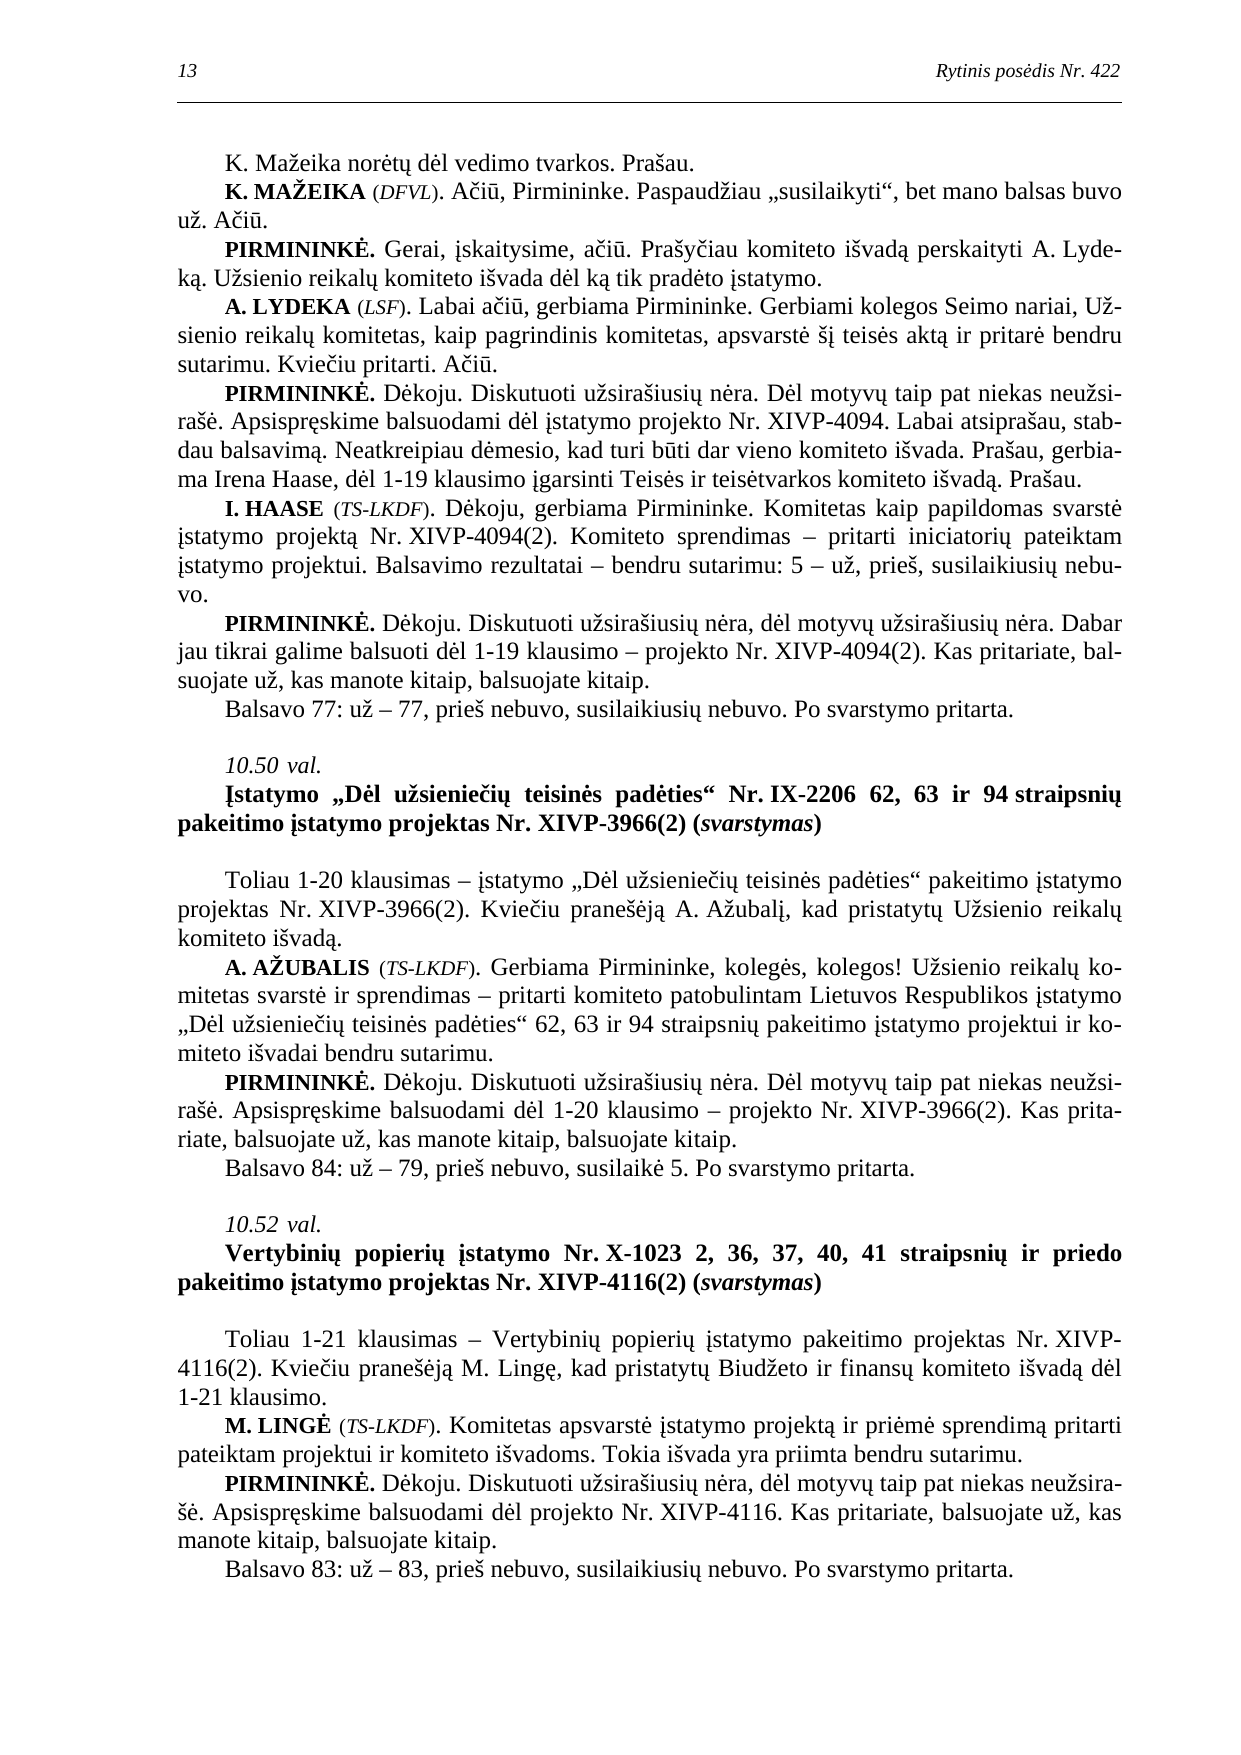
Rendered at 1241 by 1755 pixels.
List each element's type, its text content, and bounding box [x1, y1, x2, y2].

text Įsta­ty­mo „Dėl už­sie­nie­čių tei­si­nės pa­dė­ties“ Nr. IX-2206 62, 63 ir 94 straips­nių pakei­ti­mo įsta­ty­mo pro­jek­tas Nr. XIVP-3966(2) (svars­ty­mas) [177, 779, 1122, 837]
text PIRMININKĖ. Dė­ko­ju. Dis­ku­tuo­ti už­si­ra­šiu­sių nė­ra, dėl mo­ty­vų už­si­ra­šiu­sių nė­ra. Da­bar jau tik­rai ga­li­me bal­suo­ti dėl 1-19 klau­si­mo – pro­jek­to Nr. XIVP-4094(2). Kas pri­ta­ria­te, bal­suo­ja­te už, kas ma­no­te ki­taip, bal­suo­ja­te ki­taip. [177, 608, 1122, 694]
text Ver­ty­bi­nių po­pie­rių įsta­ty­mo Nr. X-1023 2, 36, 37, 40, 41 straips­nių ir prie­do pakeiti­mo įsta­ty­mo pro­jek­tas Nr. XIVP-4116(2) (svars­ty­mas) [177, 1238, 1122, 1295]
text 10.50 val. [224, 751, 1122, 779]
text PIRMININKĖ. Dė­ko­ju. Dis­ku­tuo­ti už­si­ra­šiu­sių nė­ra. Dėl mo­ty­vų taip pat nie­kas ne­už­si­ra­šė. Ap­si­spręs­ki­me bal­suo­da­mi dėl 1-20 klau­si­mo – pro­jek­to Nr. XIVP-3966(2). Kas pri­ta­ria­te, bal­suo­ja­te už, kas ma­no­te ki­taip, bal­suo­ja­te ki­taip. [177, 1067, 1122, 1153]
text PIRMININKĖ. Ge­rai, įskai­ty­si­me, ačiū. Pra­šy­čiau ko­mi­te­to iš­va­dą per­skai­ty­ti A. Ly­de­ką. Už­sie­nio rei­ka­lų ko­mi­te­to iš­va­da dėl ką tik pra­dė­to įsta­ty­mo. [177, 234, 1122, 291]
text A. LYDEKA (LSF). La­bai ačiū, ger­bia­ma Pir­mi­nin­ke. Ger­bia­mi ko­le­gos Sei­mo na­riai, Už­sie­nio rei­ka­lų ko­mi­te­tas, kaip pa­grin­di­nis ko­mi­te­tas, ap­svars­tė šį tei­sės ak­tą ir pri­ta­rė ben­dru su­ta­ri­mu. Kvie­čiu pri­tar­ti. Ačiū. [177, 291, 1122, 378]
text PIRMININKĖ. Dė­ko­ju. Dis­ku­tuo­ti už­si­ra­šiu­sių nė­ra, dėl mo­ty­vų taip pat nie­kas ne­už­si­ra­šė. Ap­si­spręs­ki­me bal­suo­da­mi dėl pro­jek­to Nr. XIVP-4116. Kas pri­ta­ria­te, bal­suo­ja­te už, kas ma­no­te ki­taip, bal­suo­ja­te ki­taip. [177, 1468, 1122, 1554]
text To­liau 1-20 klau­si­mas – įsta­ty­mo „Dėl už­sie­nie­čių tei­si­nės pa­dė­ties“ pa­kei­ti­mo įsta­ty­mo pro­jek­tas Nr. XIVP-3966(2). Kvie­čiu pra­ne­šė­ją A. Ažu­ba­lį, kad pri­sta­ty­tų Už­sie­nio rei­ka­lų ko­mi­te­to iš­va­dą. [177, 865, 1122, 952]
text Bal­sa­vo 84: už – 79, prieš ne­bu­vo, su­si­lai­kė 5. Po svars­ty­mo pri­tar­ta. [177, 1153, 1122, 1182]
text A. AŽUBALIS (TS-LKDF). Ger­bia­ma Pir­mi­nin­ke, ko­le­gės, ko­le­gos! Už­sie­nio rei­ka­lų ko­mi­te­tas svars­tė ir spren­di­mas – pri­tar­ti ko­mi­te­to pa­to­bu­lin­tam Lie­tu­vos Res­pub­li­kos įsta­ty­mo „Dėl už­sie­nie­čių tei­si­nės pa­dė­ties“ 62, 63 ir 94 straips­nių pa­kei­ti­mo įsta­ty­mo pro­jek­tui ir ko­mi­te­to iš­va­dai ben­dru su­ta­ri­mu. [177, 952, 1122, 1067]
text I. HAASE (TS-LKDF). Dė­ko­ju, ger­bia­ma Pir­mi­nin­ke. Ko­mi­te­tas kaip pa­pil­do­mas svars­tė įsta­ty­mo pro­jek­tą Nr. XIVP-4094(2). Ko­mi­te­to spren­di­mas – pri­tar­ti ini­cia­to­rių pa­teik­tam įsta­ty­mo pro­jek­tui. Bal­sa­vi­mo re­zul­ta­tai – ben­dru su­ta­ri­mu: 5 – už, prieš, su­si­lai­kiu­sių ne­bu­vo. [177, 493, 1122, 608]
text Bal­sa­vo 83: už – 83, prieš ne­bu­vo, su­si­lai­kiu­sių ne­bu­vo. Po svars­ty­mo pri­tar­ta. [177, 1554, 1122, 1583]
text PIRMININKĖ. Dė­ko­ju. Dis­ku­tuo­ti už­si­ra­šiu­sių nė­ra. Dėl mo­ty­vų taip pat nie­kas ne­už­si­ra­šė. Ap­si­spręs­ki­me bal­suo­da­mi dėl įsta­ty­mo pro­jek­to Nr. XIVP-4094. La­bai at­si­pra­šau, stab­dau bal­sa­vi­mą. Ne­at­krei­piau dė­me­sio, kad tu­ri bū­ti dar vie­no ko­mi­te­to iš­va­da. Pra­šau, ger­bia­ma Ire­na Ha­a­se, dėl 1-19 klau­si­mo įgar­sin­ti Tei­sės ir tei­sėt­var­kos ko­mi­te­to iš­va­dą. Pra­šau. [177, 378, 1122, 493]
text 10.52 val. [224, 1210, 1122, 1238]
text To­liau 1-21 klau­si­mas – Ver­ty­bi­nių po­pie­rių įsta­ty­mo pa­kei­ti­mo pro­jek­tas Nr. XIVP-4116(2). Kvie­čiu pra­ne­šė­ją M. Lin­gę, kad pri­sta­ty­tų Biu­dže­to ir fi­nan­sų ko­mi­te­to iš­va­dą dėl 1-21 klau­si­mo. [177, 1324, 1122, 1410]
text M. LINGĖ (TS-LKDF). Ko­mi­te­tas ap­svars­tė įsta­ty­mo pro­jek­tą ir pri­ėmė spren­di­mą pri­tar­ti pa­teik­tam pro­jek­tui ir ko­mi­te­to iš­va­doms. To­kia iš­va­da yra pri­im­ta ben­dru su­ta­ri­mu. [177, 1410, 1122, 1468]
text Bal­sa­vo 77: už – 77, prieš ne­bu­vo, su­si­lai­kiu­sių ne­bu­vo. Po svars­ty­mo pri­tar­ta. [177, 694, 1122, 723]
text K. Ma­žei­ka no­rė­tų dėl ve­di­mo tvar­kos. Pra­šau. [177, 148, 1122, 176]
text K. MAŽEIKA (DFVL). Ačiū, Pir­mi­nin­ke. Pa­spau­džiau „su­si­lai­ky­ti“, bet ma­no bal­sas bu­vo už. Ačiū. [177, 176, 1122, 234]
